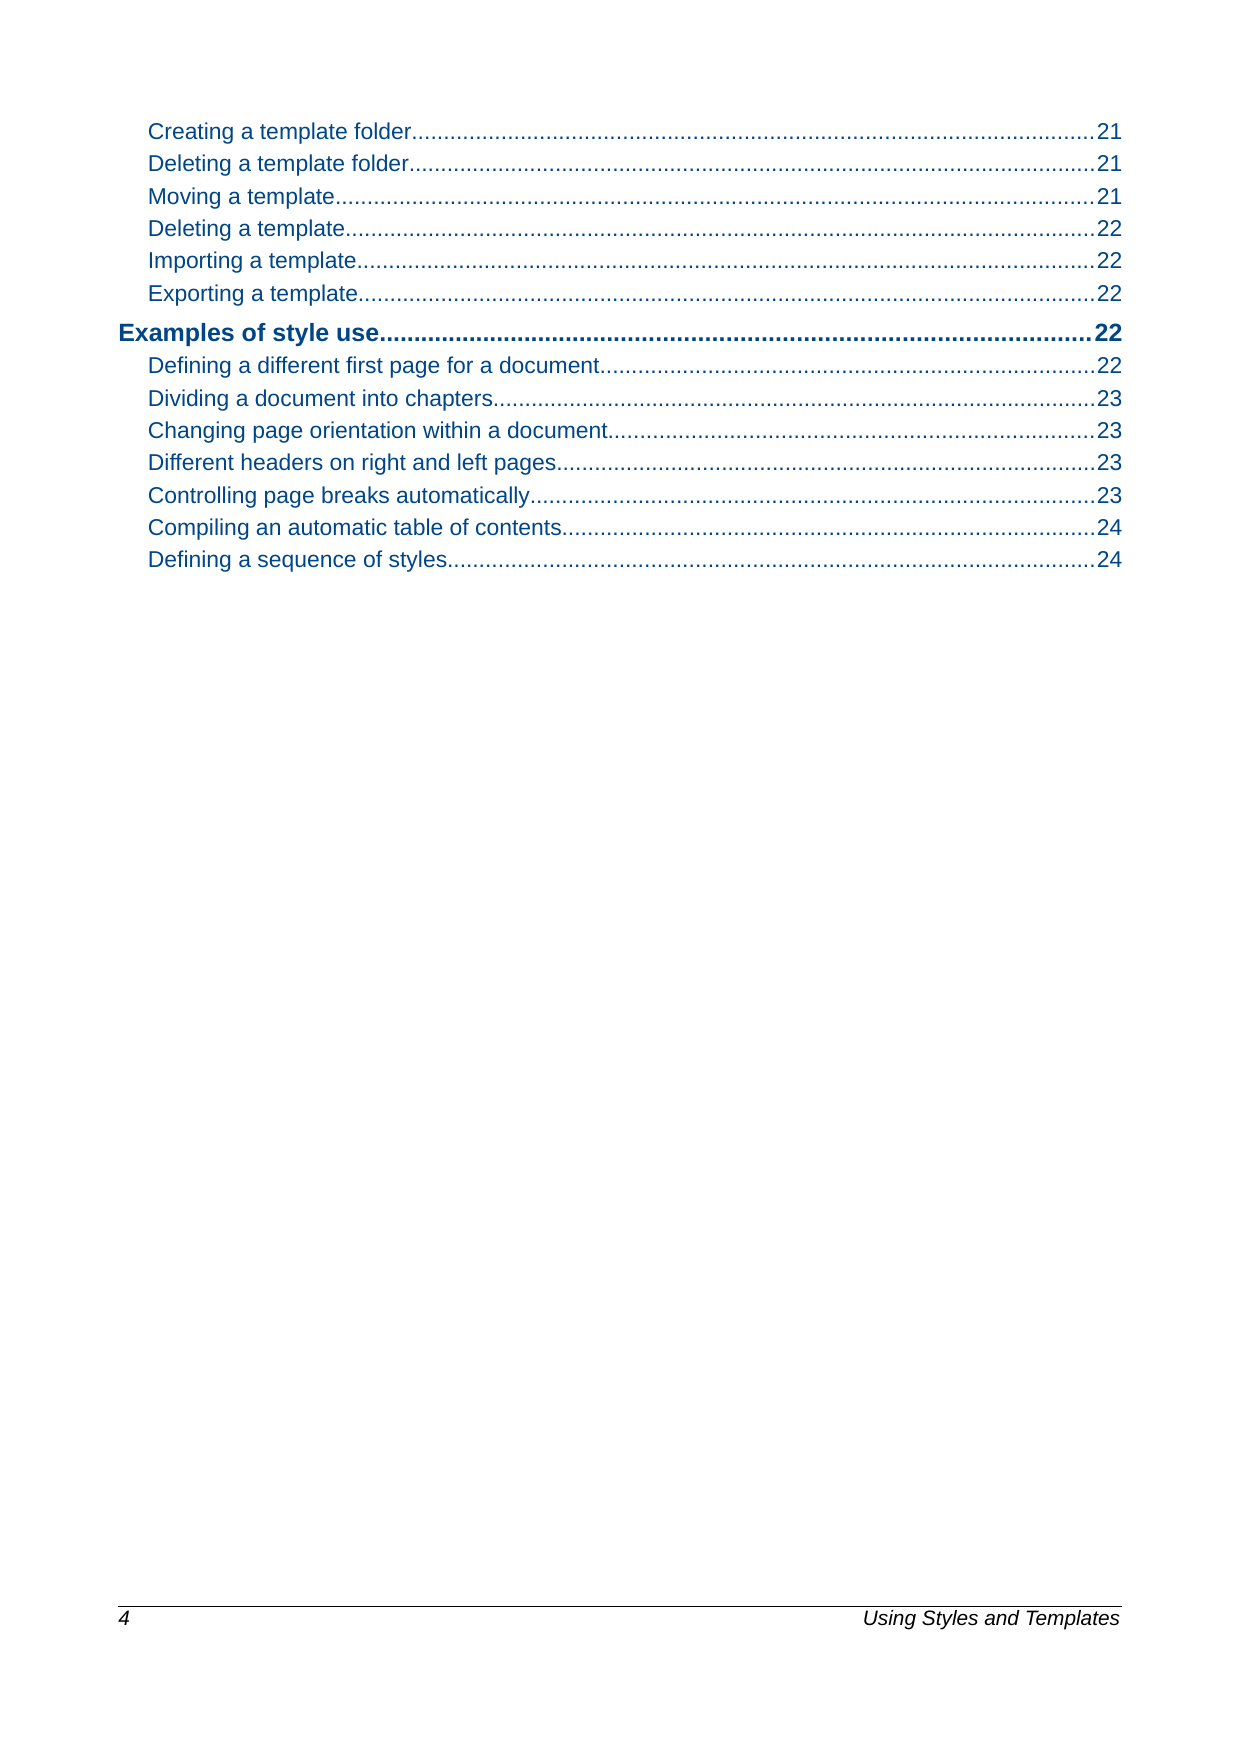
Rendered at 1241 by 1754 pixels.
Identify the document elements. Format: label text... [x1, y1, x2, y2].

text Defining a sequence of styles 24 [148, 546, 1122, 572]
text Different headers on right and left pages 23 [148, 449, 1122, 476]
text Deleting a template folder 21 [148, 150, 1122, 177]
text Exporting a template 22 [148, 279, 1122, 306]
text Importing a template 22 [148, 247, 1122, 274]
text Moving a template 21 [148, 183, 1122, 209]
text Creating a template folder 21 [148, 118, 1122, 144]
text Deleting a template 22 [148, 215, 1122, 241]
text Compiling an automatic table of contents 24 [148, 514, 1122, 540]
text Changing page orientation within a document 23 [148, 417, 1122, 443]
text Examples of style use 22 [118, 318, 1122, 346]
text Defining a different first page for a document 22 [148, 352, 1122, 379]
text Controlling page breaks automatically 23 [148, 482, 1122, 508]
text Dividing a document into chapters 23 [148, 385, 1122, 411]
